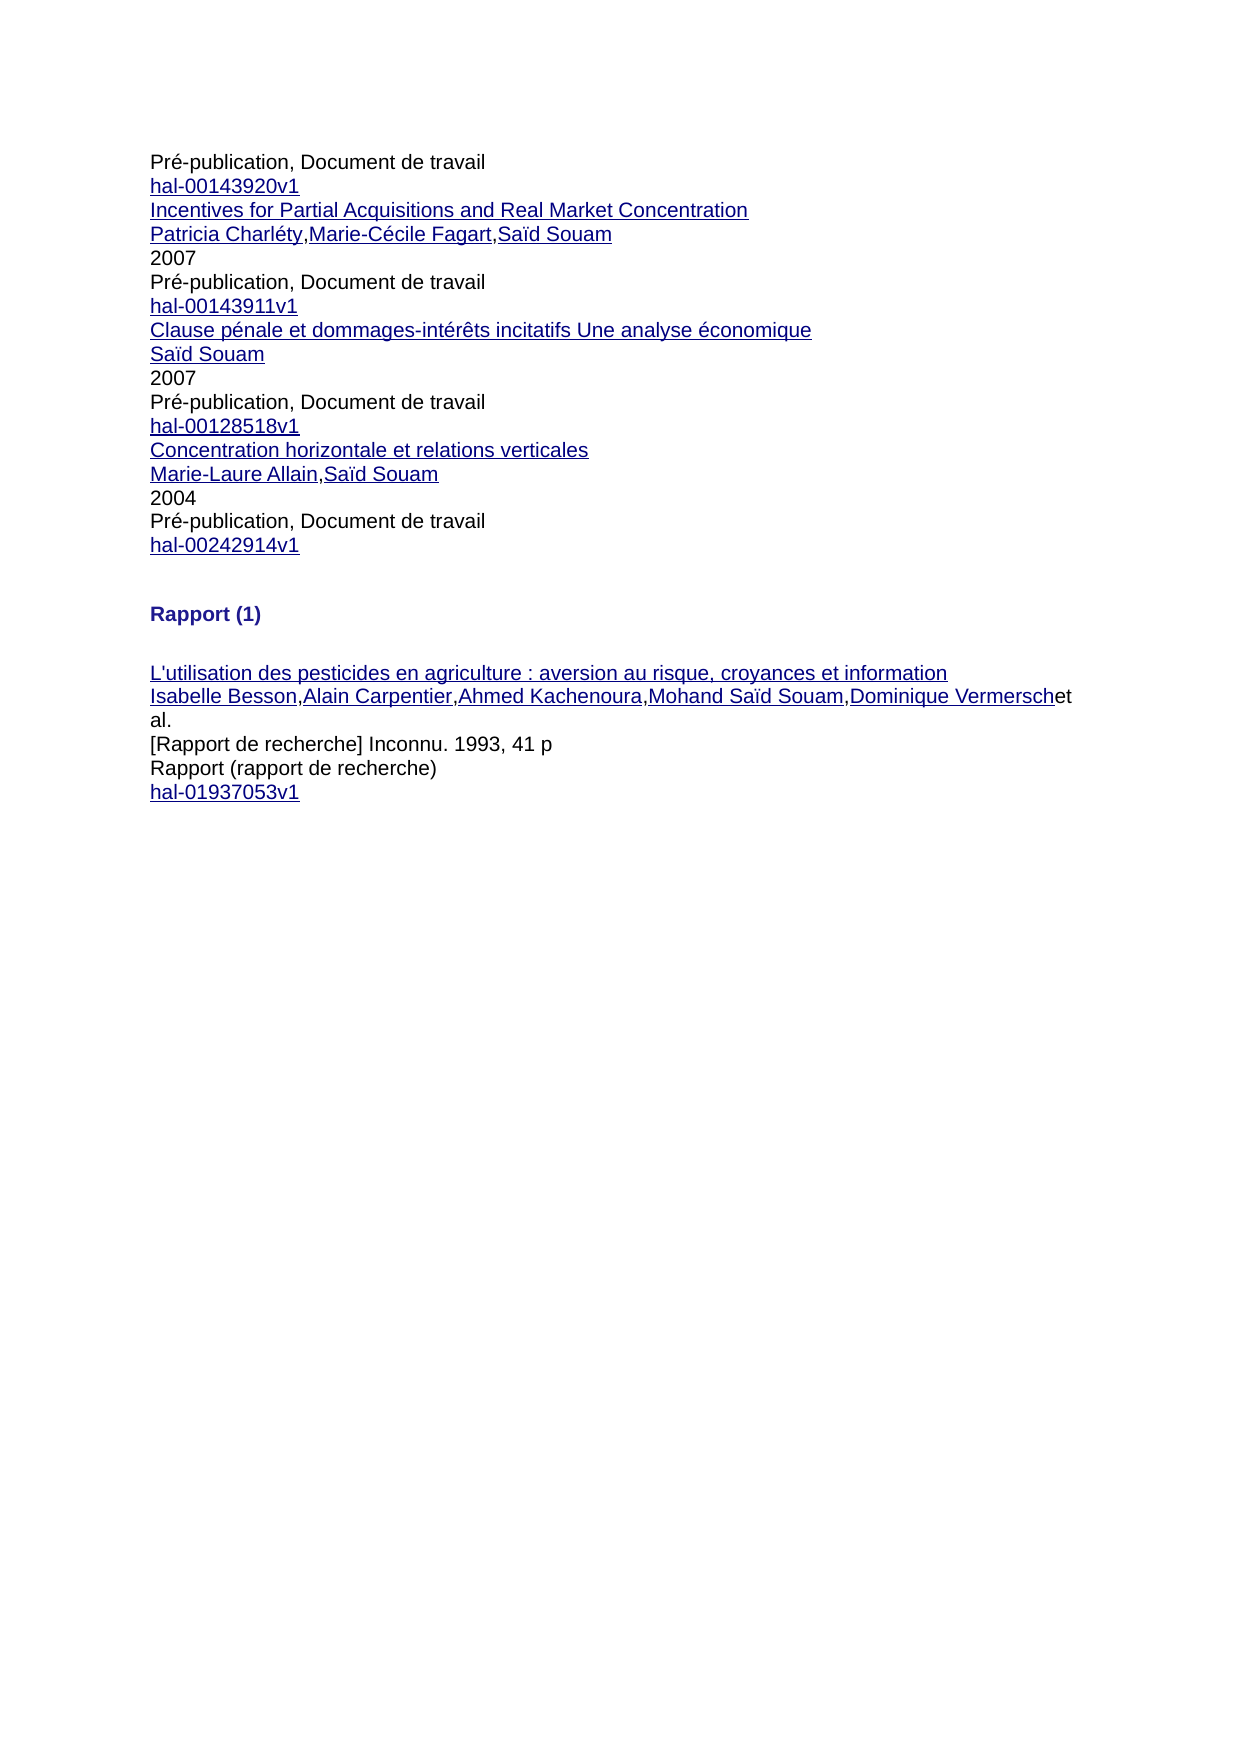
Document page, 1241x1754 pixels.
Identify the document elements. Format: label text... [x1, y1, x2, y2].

table_cell Clause pénale et dommages-intérêts incitatifs Une analyse économique Saïd Souam 2007 Pré-publication, Document de travail hal-00128518v1 [150, 318, 1090, 437]
subtitle Rapport (1) [150, 602, 1090, 626]
table_cell Incentives for Partial Acquisitions and Real Market Concentration Patricia Charléty,Marie-Cécile Fagart,Saïd Souam 2007 Pré-publication, Document de travail hal-00143911v1 [150, 198, 1090, 318]
table_cell Pré-publication, Document de travail hal-00143920v1 [150, 150, 1090, 198]
table_header L'utilisation des pesticides en agriculture : aversion au risque, croyances et information Isabelle Besson,Alain Carpentier,Ahmed Kachenoura,Mohand Saïd Souam,Dominique Vermerschet al. [Rapport de recherche] Inconnu. 1993, 41 p Rapport (rapport de recherche) hal-01937053v1 [150, 660, 1090, 804]
table_cell Concentration horizontale et relations verticales Marie-Laure Allain,Saïd Souam 2004 Pré-publication, Document de travail hal-00242914v1 [150, 438, 1090, 557]
